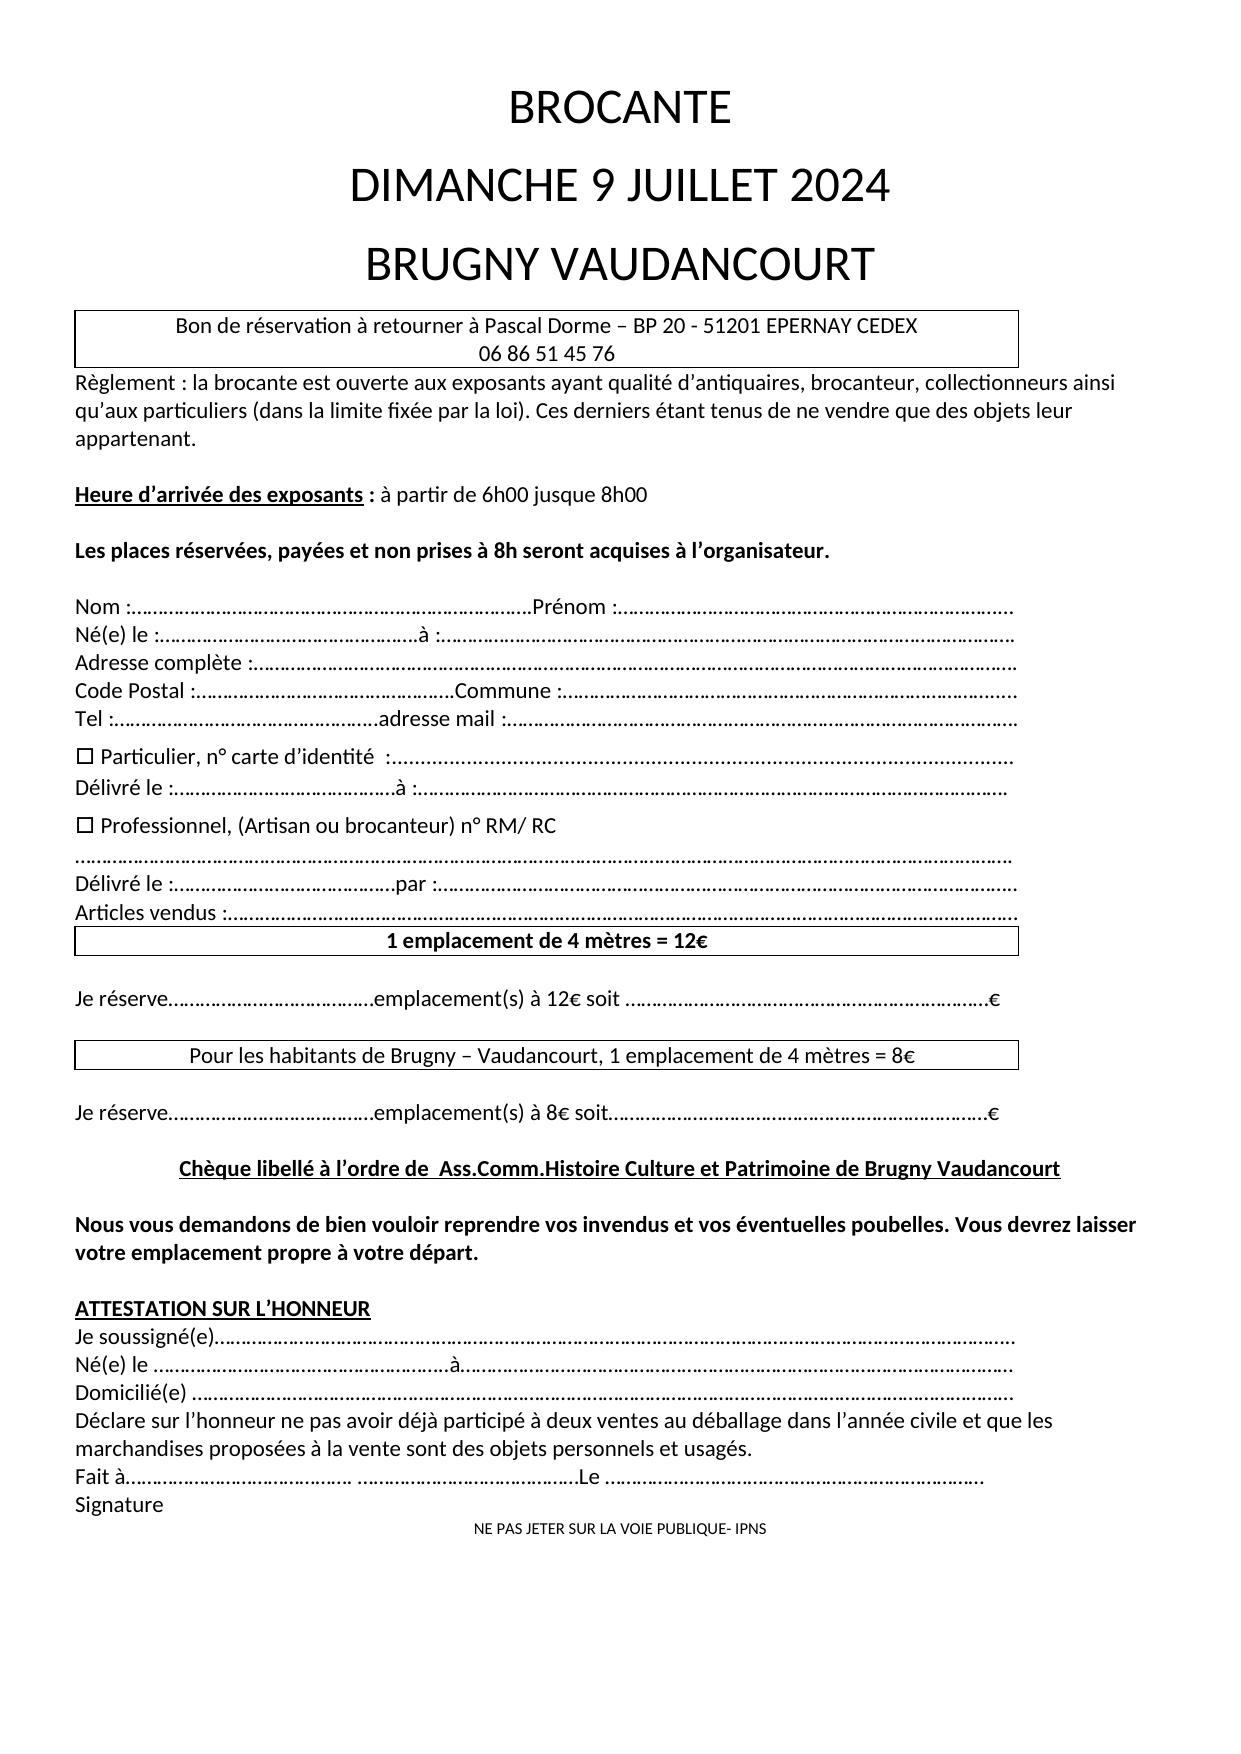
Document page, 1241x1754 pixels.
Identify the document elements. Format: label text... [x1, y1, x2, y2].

text Né(e) le :………………………………………….à :………………………………………………………………………………………………. [75, 620, 1165, 648]
text Délivré le :……………………………………par :……………………………………………………………………………………………….. [75, 869, 1165, 898]
text Les places réservées, payées et non prises à 8h seront acquises à l’organisateur. [75, 536, 1165, 564]
text Délivré le :……………………………………à :…………………………………………………………………………………………………. [75, 773, 1165, 801]
text ……………………………………………………………………………………………………………………………………………………………. [75, 842, 1165, 869]
table_header Pour les habitants de Brugny – Vaudancourt, 1 emplacement de 4 mètres = 8€ [76, 1041, 1018, 1069]
text Fait à……………………………………. ……………………………………Le ……………………………………………………………… [75, 1462, 1165, 1490]
text Déclare sur l’honneur ne pas avoir déjà participé à deux ventes au déballage dans l’année civile et que les marchandises proposées à la vente sont des objets personnels et usagés. [75, 1406, 1165, 1462]
text Je réserve…………………………………emplacement(s) à 8€ soit………………………………………………………………€ [75, 1098, 1165, 1126]
text ATTESTATION SUR L’HONNEUR [75, 1294, 1165, 1322]
text Je soussigné(e)…………………………………………………………………………………………………………………………………….. [75, 1322, 1165, 1350]
text Code Postal :………………………………………….Commune :………………………………………………………………………..... [75, 676, 1165, 704]
text BRUGNY VAUDANCOURT [75, 231, 1165, 292]
text NE PAS JETER SUR LA VOIE PUBLIQUE- IPNS [75, 1518, 1165, 1538]
table_header Bon de réservation à retourner à Pascal Dorme – BP 20 - 51201 EPERNAY CEDEX 06 86 51 45 76 [76, 311, 1018, 367]
text Articles vendus :…………………………………………………………………………………………………………………………………… [75, 898, 1165, 926]
text Signature [75, 1490, 1165, 1518]
text DIMANCHE 9 JUILLET 2024 [75, 153, 1165, 214]
text BROCANTE [75, 75, 1165, 136]
text □ Particulier, n° carte d’identité :............................................................................................................ [75, 732, 1165, 773]
text Adresse complète :………………………………………………………………………………………………………………………………. [75, 648, 1165, 676]
text Nom :………………………………………………………………….Prénom :………………………………………………………………... [75, 592, 1165, 620]
table_header 1 emplacement de 4 mètres = 12€ [76, 927, 1018, 955]
text Je réserve…………………………………emplacement(s) à 12€ soit ……………………………………………………………€ [75, 984, 1165, 1012]
text Tel :…………………………………………..adresse mail :……………………………………………………………………………………. [75, 704, 1165, 732]
text Né(e) le ………………………………………………..à…………………………………………………………………………………………… [75, 1350, 1165, 1378]
text □ Professionnel, (Artisan ou brocanteur) n° RM/ RC [75, 801, 1165, 842]
text Nous vous demandons de bien vouloir reprendre vos invendus et vos éventuelles poubelles. Vous devrez laisser votre emplacement propre à votre départ. [75, 1210, 1165, 1266]
text Heure d’arrivée des exposants : à partir de 6h00 jusque 8h00 [75, 480, 1165, 508]
text Domicilié(e) ………………………………………………………………………………………………………………………………………… [75, 1378, 1165, 1406]
text Règlement : la brocante est ouverte aux exposants ayant qualité d’antiquaires, brocanteur, collectionneurs ainsi qu’aux particuliers (dans la limite fixée par la loi). Ces derniers étant tenus de ne vendre que des objets leur appartenant. [75, 368, 1165, 452]
text Chèque libellé à l’ordre de Ass.Comm.Histoire Culture et Patrimoine de Brugny Vaudancourt [75, 1154, 1165, 1182]
